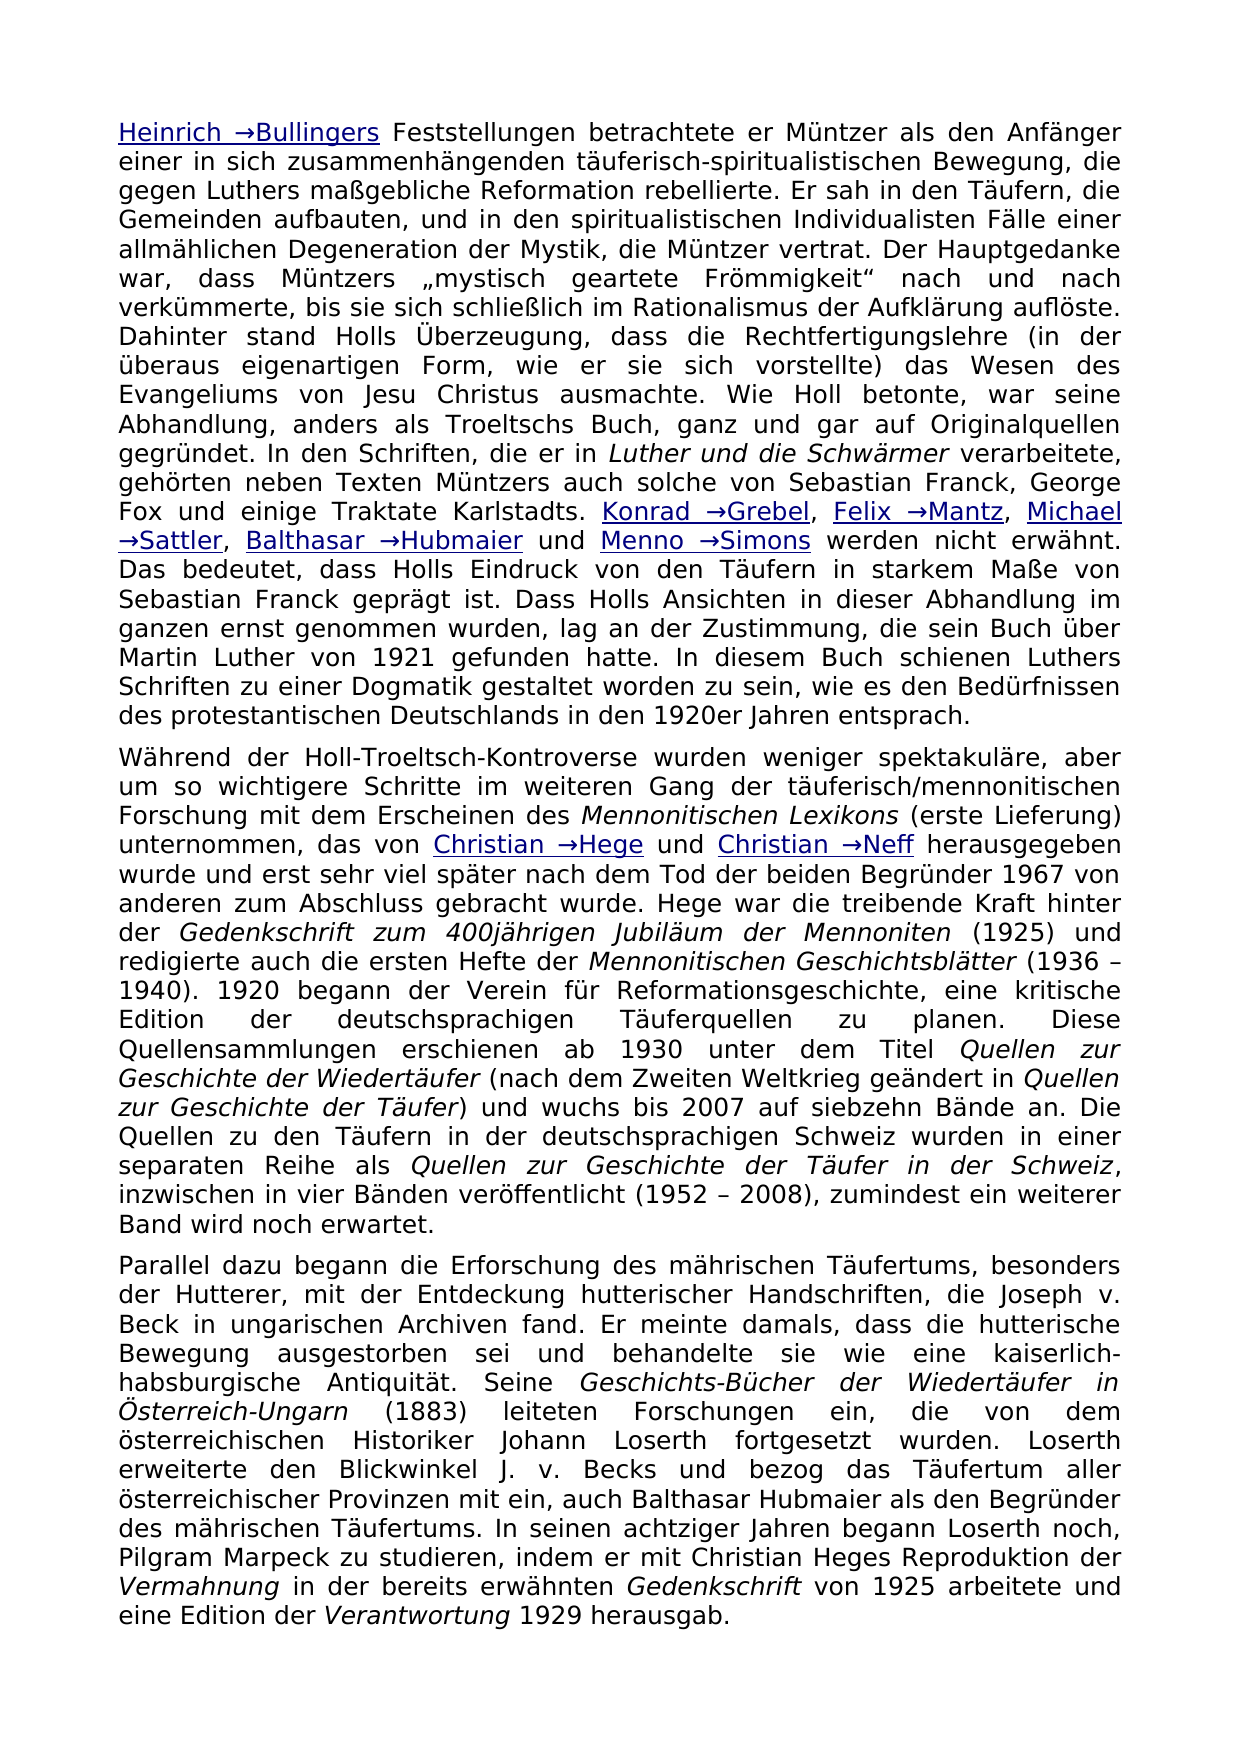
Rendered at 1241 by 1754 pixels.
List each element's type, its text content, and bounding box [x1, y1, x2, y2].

text Parallel dazu begann die Erforschung des mährischen Täufertums, besonders der Hutterer, mit der Entdeckung hutterischer Handschriften, die Joseph v. Beck in ungarischen Archiven fand. Er meinte damals, dass die hutterische Bewegung ausgestorben sei und behandelte sie wie eine kaiserlich-habsburgische Antiquität. Seine Geschichts-Bücher der Wiedertäufer in Österreich-Ungarn (1883) leiteten Forschungen ein, die von dem österreichischen Historiker Johann Loserth fortgesetzt wurden. Loserth erweiterte den Blickwinkel J. v. Becks und bezog das Täufertum aller österreichischer Provinzen mit ein, auch Balthasar Hubmaier als den Begründer des mährischen Täufertums. In seinen achtziger Jahren begann Loserth noch, Pilgram Marpeck zu studieren, indem er mit Christian Heges Reproduktion der Vermahnung in der bereits erwähnten Gedenkschrift von 1925 arbeitete und eine Edition der Verantwortung 1929 herausgab. [118, 1251, 1122, 1631]
text Heinrich →Bullingers Feststellungen betrachtete er Müntzer als den Anfänger einer in sich zusammenhängenden täuferisch-spiritualistischen Bewegung, die gegen Luthers maßgebliche Reformation rebellierte. Er sah in den Täufern, die Gemeinden aufbauten, und in den spiritualistischen Individualisten Fälle einer allmählichen Degeneration der Mystik, die Müntzer vertrat. Der Hauptgedanke war, dass Müntzers „mystisch geartete Frömmigkeit“ nach und nach verkümmerte, bis sie sich schließlich im Rationalismus der Aufklärung auflöste. Dahinter stand Holls Überzeugung, dass die Rechtfertigungslehre (in der überaus eigenartigen Form, wie er sie sich vorstellte) das Wesen des Evangeliums von Jesu Christus ausmachte. Wie Holl betonte, war seine Abhandlung, anders als Troeltschs Buch, ganz und gar auf Originalquellen gegründet. In den Schriften, die er in Luther und die Schwärmer verarbeitete, gehörten neben Texten Müntzers auch solche von Sebastian Franck, George Fox und einige Traktate Karlstadts. Konrad →Grebel, Felix →Mantz, Michael →Sattler, Balthasar →Hubmaier und Menno →Simons werden nicht erwähnt. Das bedeutet, dass Holls Eindruck von den Täufern in starkem Maße von Sebastian Franck geprägt ist. Dass Holls Ansichten in dieser Abhandlung im ganzen ernst genommen wurden, lag an der Zustimmung, die sein Buch über Martin Luther von 1921 gefunden hatte. In diesem Buch schienen Luthers Schriften zu einer Dogmatik gestaltet worden zu sein, wie es den Bedürfnissen des protestantischen Deutschlands in den 1920er Jahren entsprach. [118, 118, 1122, 731]
text Während der Holl-Troeltsch-Kontroverse wurden weniger spektakuläre, aber um so wichtigere Schritte im weiteren Gang der täuferisch/mennonitischen Forschung mit dem Erscheinen des Mennonitischen Lexikons (erste Lieferung) unternommen, das von Christian →Hege und Christian →Neff herausgegeben wurde und erst sehr viel später nach dem Tod der beiden Begründer 1967 von anderen zum Abschluss gebracht wurde. Hege war die treibende Kraft hinter der Gedenkschrift zum 400jährigen Jubiläum der Mennoniten (1925) und redigierte auch die ersten Hefte der Mennonitischen Geschichtsblätter (1936 – 1940). 1920 begann der Verein für Reformationsgeschichte, eine kritische Edition der deutschsprachigen Täuferquellen zu planen. Diese Quellensammlungen erschienen ab 1930 unter dem Titel Quellen zur Geschichte der Wiedertäufer (nach dem Zweiten Weltkrieg geändert in Quellen zur Geschichte der Täufer) und wuchs bis 2007 auf siebzehn Bände an. Die Quellen zu den Täufern in der deutschsprachigen Schweiz wurden in einer separaten Reihe als Quellen zur Geschichte der Täufer in der Schweiz, inzwischen in vier Bänden veröffentlicht (1952 – 2008), zumindest ein weiterer Band wird noch erwartet. [118, 743, 1122, 1239]
